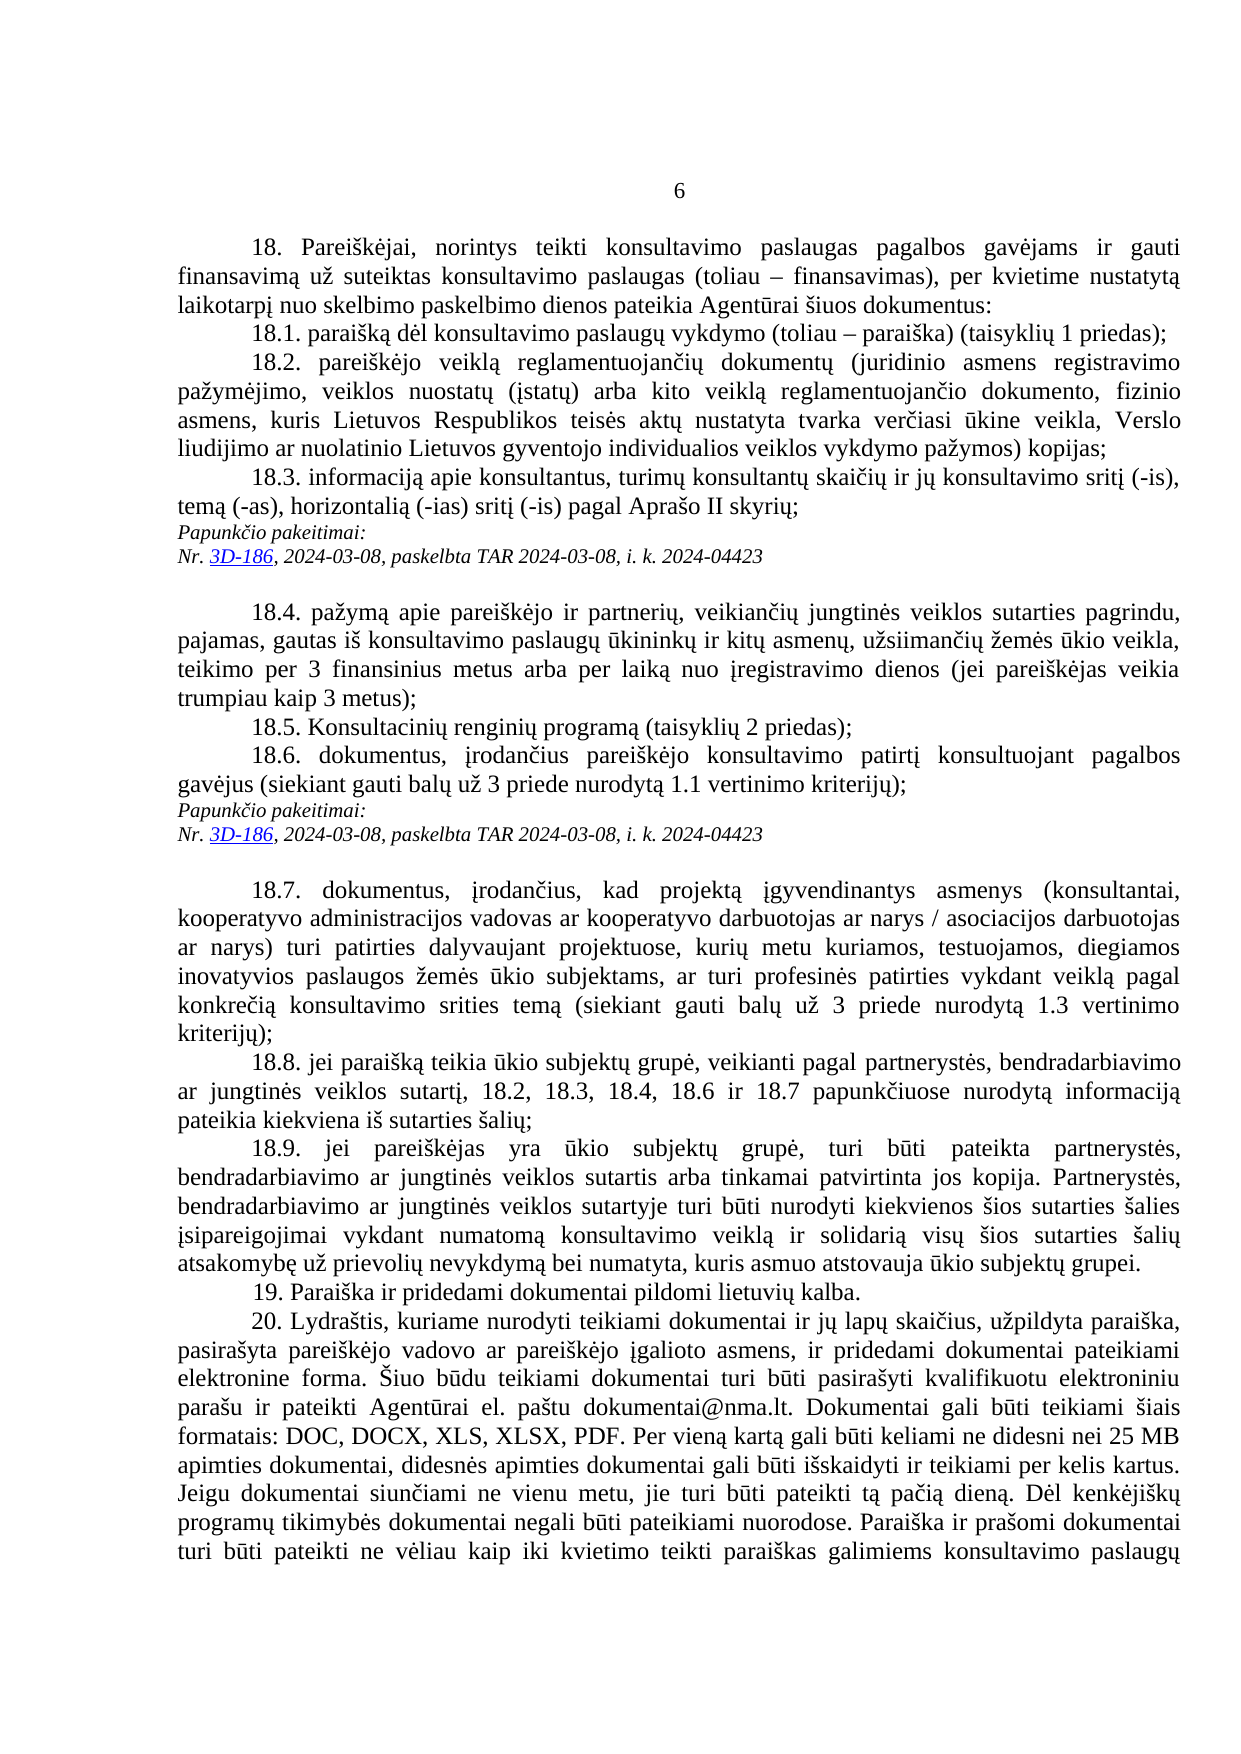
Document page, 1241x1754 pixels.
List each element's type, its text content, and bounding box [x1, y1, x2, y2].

text Nr. 3D-186, 2024-03-08, paskelbta TAR 2024-03-08, i. k. 2024-04423 [177, 544, 1181, 568]
text Nr. 3D-186, 2024-03-08, paskelbta TAR 2024-03-08, i. k. 2024-04423 [177, 822, 1181, 846]
text 18.3. informaciją apie konsultantus, turimų konsultantų skaičių ir jų konsultavimo sritį (-is), temą (-as), horizontalią (-ias) sritį (-is) pagal Aprašo II skyrių; [177, 462, 1181, 520]
text 19. Paraiška ir pridedami dokumentai pildomi lietuvių kalba. [177, 1277, 1181, 1306]
text 18.9. jei pareiškėjas yra ūkio subjektų grupė, turi būti pateikta partnerystės, bendradarbiavimo ar jungtinės veiklos sutartis arba tinkamai patvirtinta jos kopija. Partnerystės, bendradarbiavimo ar jungtinės veiklos sutartyje turi būti nurodyti kiekvienos šios sutarties šalies įsipareigojimai vykdant numatomą konsultavimo veiklą ir solidarią visų šios sutarties šalių atsakomybę už prievolių nevykdymą bei numatyta, kuris asmuo atstovauja ūkio subjektų grupei. [177, 1133, 1181, 1277]
text 18.6. dokumentus, įrodančius pareiškėjo konsultavimo patirtį konsultuojant pagalbos gavėjus (siekiant gauti balų už 3 priede nurodytą 1.1 vertinimo kriterijų); [177, 740, 1181, 798]
text 18.4. pažymą apie pareiškėjo ir partnerių, veikiančių jungtinės veiklos sutarties pagrindu, pajamas, gautas iš konsultavimo paslaugų ūkininkų ir kitų asmenų, užsiimančių žemės ūkio veikla, teikimo per 3 finansinius metus arba per laiką nuo įregistravimo dienos (jei pareiškėjas veikia trumpiau kaip 3 metus); [177, 597, 1181, 712]
text Papunkčio pakeitimai: [177, 798, 1181, 822]
text 20. Lydraštis, kuriame nurodyti teikiami dokumentai ir jų lapų skaičius, užpildyta paraiška, pasirašyta pareiškėjo vadovo ar pareiškėjo įgalioto asmens, ir pridedami dokumentai pateikiami elektronine forma. Šiuo būdu teikiami dokumentai turi būti pasirašyti kvalifikuotu elektroniniu parašu ir pateikti Agentūrai el. paštu dokumentai@nma.lt. Dokumentai gali būti teikiami šiais formatais: DOC, DOCX, XLS, XLSX, PDF. Per vieną kartą gali būti keliami ne didesni nei 25 MB apimties dokumentai, didesnės apimties dokumentai gali būti išskaidyti ir teikiami per kelis kartus. Jeigu dokumentai siunčiami ne vienu metu, jie turi būti pateikti tą pačią dieną. Dėl kenkėjiškų programų tikimybės dokumentai negali būti pateikiami nuorodose. Paraiška ir prašomi dokumentai turi būti pateikti ne vėliau kaip iki kvietimo teikti paraiškas galimiems konsultavimo paslaugų [177, 1306, 1181, 1565]
text 18.7. dokumentus, įrodančius, kad projektą įgyvendinantys asmenys (konsultantai, kooperatyvo administracijos vadovas ar kooperatyvo darbuotojas ar narys / asociacijos darbuotojas ar narys) turi patirties dalyvaujant projektuose, kurių metu kuriamos, testuojamos, diegiamos inovatyvios paslaugos žemės ūkio subjektams, ar turi profesinės patirties vykdant veiklą pagal konkrečią konsultavimo srities temą (siekiant gauti balų už 3 priede nurodytą 1.3 vertinimo kriterijų); [177, 875, 1181, 1047]
text 18. Pareiškėjai, norintys teikti konsultavimo paslaugas pagalbos gavėjams ir gauti finansavimą už suteiktas konsultavimo paslaugas (toliau – finansavimas), per kvietime nustatytą laikotarpį nuo skelbimo paskelbimo dienos pateikia Agentūrai šiuos dokumentus: [177, 232, 1181, 318]
text 18.5. Konsultacinių renginių programą (taisyklių 2 priedas); [177, 712, 1181, 740]
text Papunkčio pakeitimai: [177, 520, 1181, 544]
text 18.8. jei paraišką teikia ūkio subjektų grupė, veikianti pagal partnerystės, bendradarbiavimo ar jungtinės veiklos sutartį, 18.2, 18.3, 18.4, 18.6 ir 18.7 papunkčiuose nurodytą informaciją pateikia kiekviena iš sutarties šalių; [177, 1047, 1181, 1133]
text 18.1. paraišką dėl konsultavimo paslaugų vykdymo (toliau – paraiška) (taisyklių 1 priedas); [177, 318, 1181, 347]
text 18.2. pareiškėjo veiklą reglamentuojančių dokumentų (juridinio asmens registravimo pažymėjimo, veiklos nuostatų (įstatų) arba kito veiklą reglamentuojančio dokumento, fizinio asmens, kuris Lietuvos Respublikos teisės aktų nustatyta tvarka verčiasi ūkine veikla, Verslo liudijimo ar nuolatinio Lietuvos gyventojo individualios veiklos vykdymo pažymos) kopijas; [177, 347, 1181, 462]
